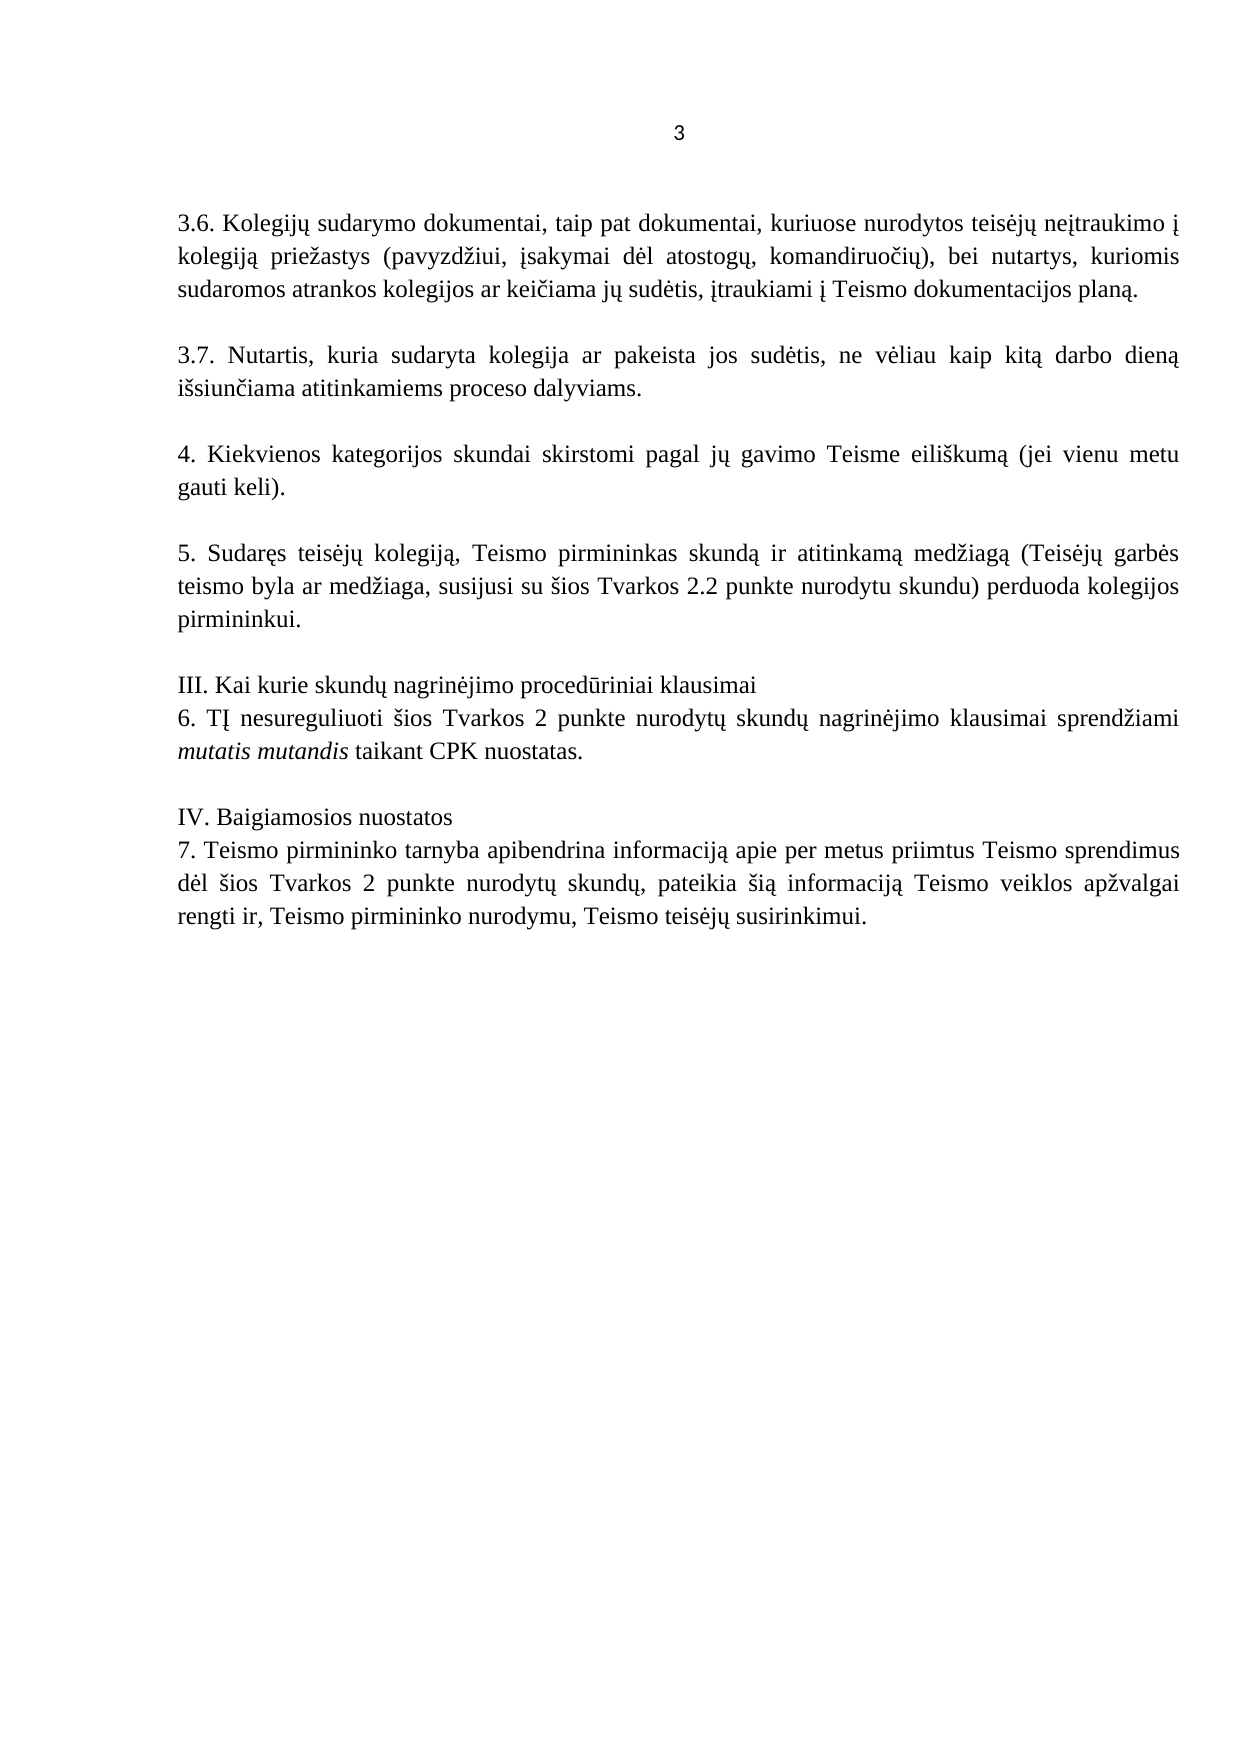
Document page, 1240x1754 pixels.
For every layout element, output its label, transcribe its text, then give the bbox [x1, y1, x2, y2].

text 4. Kiekvienos kategorijos skundai skirstomi pagal jų gavimo Teisme eiliškumą (jei vienu metu gauti keli). [177, 439, 1181, 501]
text IV. Baigiamosios nuostatos [177, 802, 1181, 831]
text 7. Teismo pirmininko tarnyba apibendrina informaciją apie per metus priimtus Teismo sprendimus dėl šios Tvarkos 2 punkte nurodytų skundų, pateikia šią informaciją Teismo veiklos apžvalgai rengti ir, Teismo pirmininko nurodymu, Teismo teisėjų susirinkimui. [177, 835, 1181, 930]
text III. Kai kurie skundų nagrinėjimo procedūriniai klausimai [177, 670, 1181, 699]
text 6. TĮ nesureguliuoti šios Tvarkos 2 punkte nurodytų skundų nagrinėjimo klausimai sprendžiami mutatis mutandis taikant CPK nuostatas. [177, 703, 1181, 765]
text 5. Sudaręs teisėjų kolegiją, Teismo pirmininkas skundą ir atitinkamą medžiagą (Teisėjų garbės teismo byla ar medžiaga, susijusi su šios Tvarkos 2.2 punkte nurodytu skundu) perduoda kolegijos pirmininkui. [177, 538, 1181, 633]
text 3.7. Nutartis, kuria sudaryta kolegija ar pakeista jos sudėtis, ne vėliau kaip kitą darbo dieną išsiunčiama atitinkamiems proceso dalyviams. [177, 340, 1181, 402]
text 3.6. Kolegijų sudarymo dokumentai, taip pat dokumentai, kuriuose nurodytos teisėjų neįtraukimo į kolegiją priežastys (pavyzdžiui, įsakymai dėl atostogų, komandiruočių), bei nutartys, kuriomis sudaromos atrankos kolegijos ar keičiama jų sudėtis, įtraukiami į Teismo dokumentacijos planą. [177, 208, 1181, 303]
